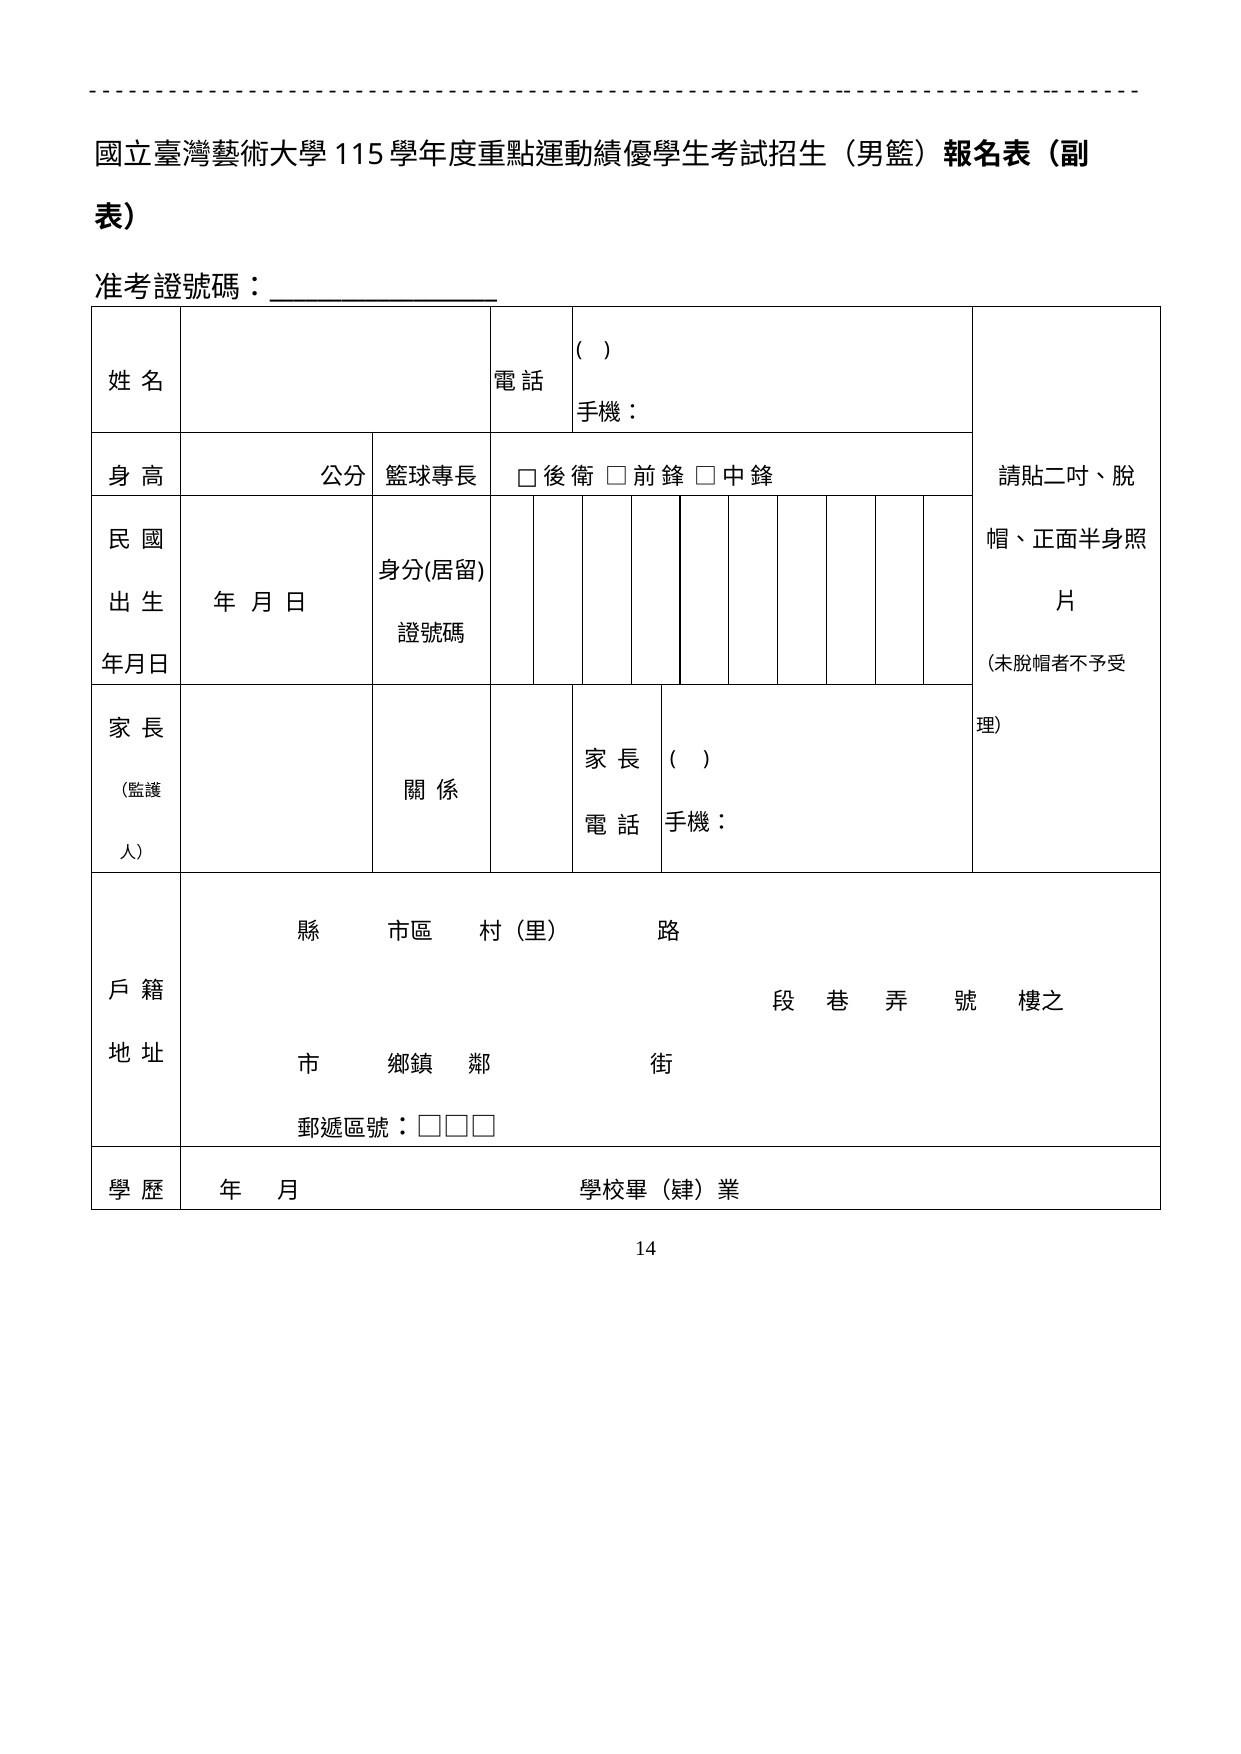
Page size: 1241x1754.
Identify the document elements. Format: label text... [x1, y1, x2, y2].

table_cell [583, 496, 631, 684]
text - - - - - - - - - - - - - - - - - - - - - - - - - - - - - - - - - - - - - - - - - - - - - - - - - - - - - - - - -- - - - - - - - - - - - - - - -- - - - - - - [89, 48, 1152, 111]
table_cell 姓 名 [92, 307, 180, 432]
table_cell 縣 市區 村（里） 路 段 巷 弄 號 樓之 市 鄉鎮 鄰 街 郵遞區號：□□□ [181, 873, 1160, 1146]
table_cell [181, 685, 372, 872]
table_cell [632, 496, 679, 684]
table_cell 民 國 出 生 年月日 [92, 496, 180, 684]
table_cell 年 月 日 [181, 496, 372, 684]
table_header 國立臺灣藝術大學115學年度重點運動績優學生考試招生（男籃）報名表（副表） 准考證號碼：___________________ [92, 111, 1160, 306]
table_cell [491, 496, 533, 684]
table_cell [181, 307, 490, 432]
table_cell [778, 496, 826, 684]
table_cell [827, 496, 875, 684]
table_cell 戶 籍 地 址 [92, 873, 180, 1146]
table_cell [924, 496, 972, 684]
table_cell 籃球專長 [373, 433, 490, 495]
table_cell [534, 496, 582, 684]
table_cell 電 話 [491, 307, 572, 432]
table_cell □ 後 衛 □ 前 鋒 □ 中 鋒 [491, 433, 972, 495]
table_cell 公分 [181, 433, 372, 495]
table_cell 家 長 （監護人） [92, 685, 180, 872]
table_cell 學 歷 [92, 1147, 180, 1209]
table_cell [681, 496, 728, 684]
table_cell [491, 685, 572, 872]
table_cell ( ) 手機： [573, 307, 972, 432]
table_cell 身 高 [92, 433, 180, 495]
table_cell 家 長 電 話 [573, 685, 661, 872]
table_cell ( ) 手機： [662, 685, 972, 872]
table_cell [876, 496, 923, 684]
table_cell 身分(居留)證號碼 [373, 496, 490, 684]
text 14 [635, 1236, 661, 1260]
table_cell 請貼二吋、脫帽、正面半身照片 （未脫帽者不予受理） [973, 307, 1160, 872]
table_cell 年 月 學校畢（肄）業 [181, 1147, 1160, 1209]
table_cell [729, 496, 777, 684]
table_cell 關 係 [373, 685, 490, 872]
